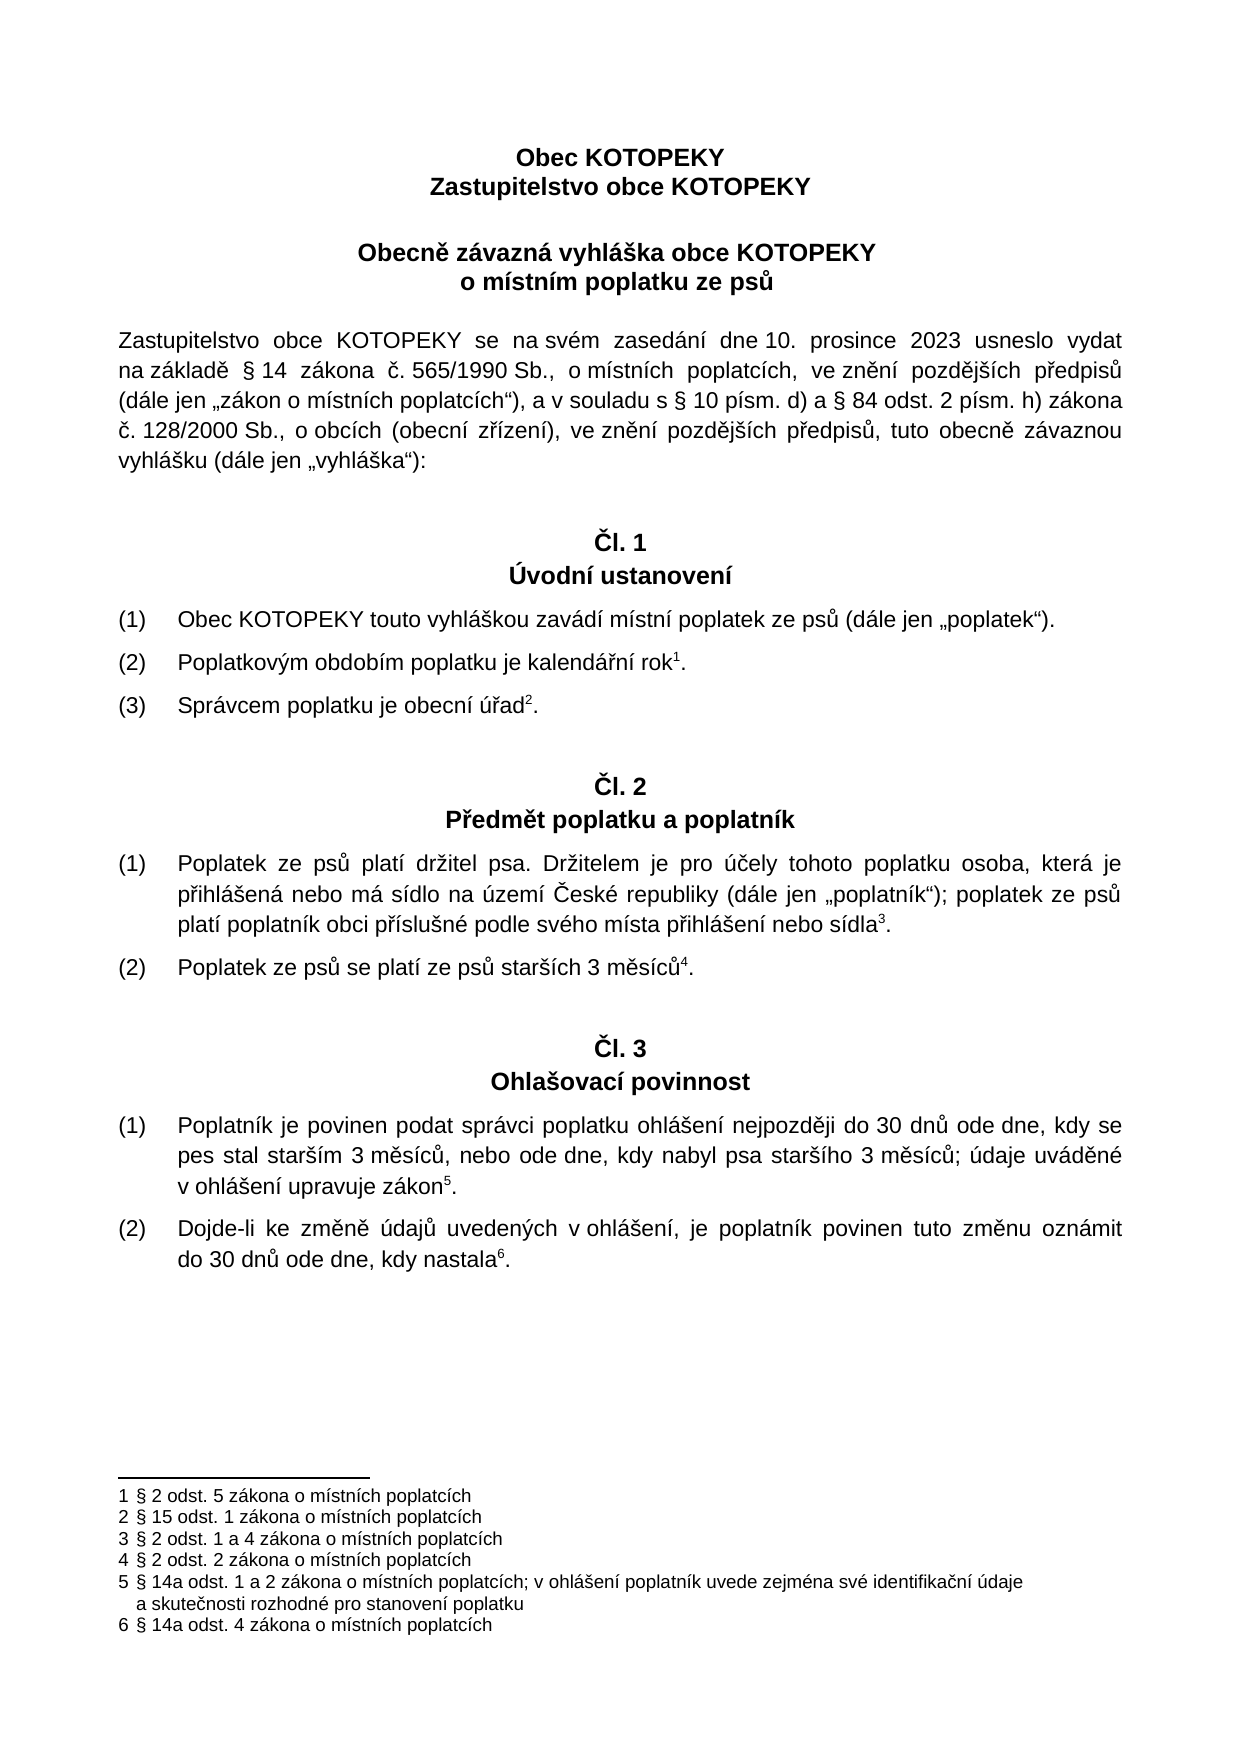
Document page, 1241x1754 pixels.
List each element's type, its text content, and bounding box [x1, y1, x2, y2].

list Obec KOTOPEKY touto vyhláškou zavádí místní poplatek ze psů (dále jen „poplatek“). [118, 606, 1122, 633]
subtitle Čl. 2 Předmět poplatku a poplatník [118, 772, 1122, 834]
list Poplatník je povinen podat správci poplatku ohlášení nejpozději do 30 dnů ode dne, kdy se pes stal starším 3 měsíců, nebo ode dne, kdy nabyl psa staršího 3 měsíců; údaje uváděné v ohlášení upravuje zákon. [118, 1112, 1122, 1199]
subtitle Čl. 3 Ohlašovací povinnost [118, 1034, 1122, 1096]
list § 15 odst. 1 zákona o místních poplatcích [118, 1506, 1122, 1528]
list Poplatkovým obdobím poplatku je kalendářní rok. [118, 649, 1122, 675]
list Poplatek ze psů se platí ze psů starších 3 měsíců. [118, 953, 1122, 980]
subtitle Čl. 1 Úvodní ustanovení [118, 528, 1122, 589]
subtitle Obecně závazná vyhláška obce KOTOPEKY o místním poplatku ze psů [118, 238, 1122, 295]
list § 2 odst. 1 a 4 zákona o místních poplatcích [118, 1528, 1122, 1549]
text Zastupitelstvo obce KOTOPEKY se na svém zasedání dne 10. prosince 2023 usneslo vydat na základě § 14 zákona č. 565/1990 Sb., o místních poplatcích, ve znění pozdějších předpisů (dále jen „zákon o místních poplatcích“), a v souladu s § 10 písm. d) a § 84 odst. 2 písm. h) zákona č. 128/2000 Sb., o obcích (obecní zřízení), ve znění pozdějších předpisů, tuto obecně závaznou vyhlášku (dále jen „vyhláška“): [118, 327, 1122, 474]
list § 2 odst. 2 zákona o místních poplatcích [118, 1549, 1122, 1571]
list § 14a odst. 4 zákona o místních poplatcích [118, 1614, 1122, 1635]
list § 14a odst. 1 a 2 zákona o místních poplatcích; v ohlášení poplatník uvede zejména své identifikační údaje a skutečnosti rozhodné pro stanovení poplatku [118, 1571, 1122, 1614]
title Obec KOTOPEKY Zastupitelstvo obce KOTOPEKY [118, 143, 1122, 201]
list Správcem poplatku je obecní úřad. [118, 692, 1122, 718]
list Dojde-li ke změně údajů uvedených v ohlášení, je poplatník povinen tuto změnu oznámit do 30 dnů ode dne, kdy nastala. [118, 1215, 1122, 1272]
list § 2 odst. 5 zákona o místních poplatcích [118, 1484, 1122, 1506]
list Poplatek ze psů platí držitel psa. Držitelem je pro účely tohoto poplatku osoba, která je přihlášená nebo má sídlo na území České republiky (dále jen „poplatník“); poplatek ze psů platí poplatník obci příslušné podle svého místa přihlášení nebo sídla. [118, 850, 1122, 937]
